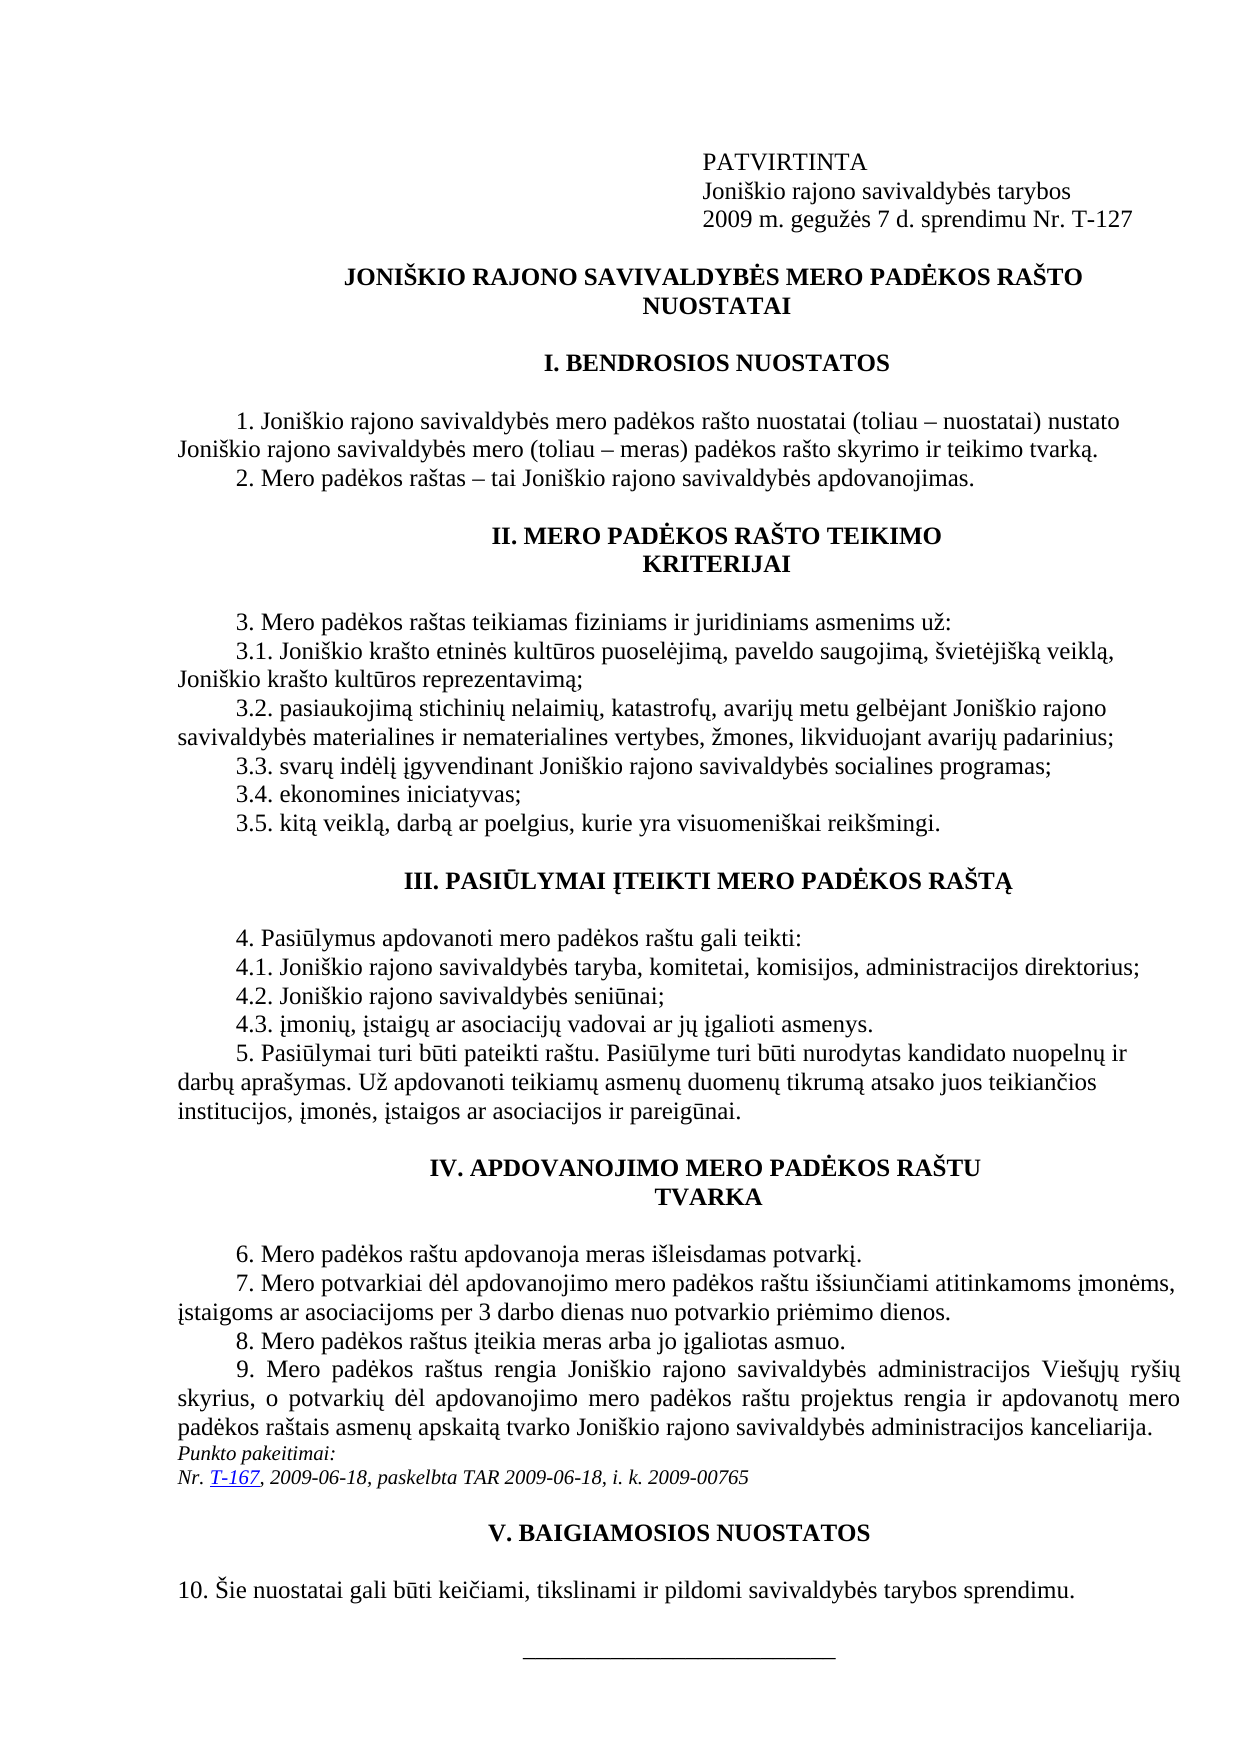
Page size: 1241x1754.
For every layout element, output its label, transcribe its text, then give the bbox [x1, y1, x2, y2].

text II. MERO PADĖKOS RAŠTO TEIKIMO [177, 521, 1181, 549]
text 4. Pasiūlymus apdovanoti mero padėkos raštu gali teikti: [177, 923, 1181, 952]
text 3.2. pasiaukojimą stichinių nelaimių, katastrofų, avarijų metu gelbėjant Joniškio rajono savivaldybės materialines ir nematerialines vertybes, žmones, likviduojant avarijų padarinius; [177, 693, 1181, 751]
text 6. Mero padėkos raštu apdovanoja meras išleisdamas potvarkį. [177, 1239, 1181, 1268]
text 4.1. Joniškio rajono savivaldybės taryba, komitetai, komisijos, administracijos direktorius; [177, 952, 1181, 981]
text IV. APDOVANOJIMO MERO PADĖKOS RAŠTU [177, 1153, 1181, 1182]
text TVARKA [177, 1182, 1181, 1211]
text JONIŠKIO RAJONO SAVIVALDYBĖS MERO PADĖKOS RAŠTO [177, 262, 1181, 291]
text V. BAIGIAMOSIOS NUOSTATOS [177, 1518, 1181, 1546]
text 7. Mero potvarkiai dėl apdovanojimo mero padėkos raštu išsiunčiami atitinkamoms įmonėms, įstaigoms ar asociacijoms per 3 darbo dienas nuo potvarkio priėmimo dienos. [177, 1268, 1181, 1326]
text 1. Joniškio rajono savivaldybės mero padėkos rašto nuostatai (toliau – nuostatai) nustato Joniškio rajono savivaldybės mero (toliau – meras) padėkos rašto skyrimo ir teikimo tvarką. [177, 406, 1181, 463]
text 3.4. ekonomines iniciatyvas; [177, 779, 1181, 808]
text 3.5. kitą veiklą, darbą ar poelgius, kurie yra visuomeniškai reikšmingi. [177, 808, 1181, 837]
text I. BENDROSIOS NUOSTATOS [177, 348, 1181, 377]
text 4.3. įmonių, įstaigų ar asociacijų vadovai ar jų įgalioti asmenys. [177, 1009, 1181, 1038]
text NUOSTATAI [177, 291, 1181, 319]
text 5. Pasiūlymai turi būti pateikti raštu. Pasiūlyme turi būti nurodytas kandidato nuopelnų ir darbų aprašymas. Už apdovanoti teikiamų asmenų duomenų tikrumą atsako juos teikiančios institucijos, įmonės, įstaigos ar asociacijos ir pareigūnai. [177, 1038, 1181, 1124]
text 3.1. Joniškio krašto etninės kultūros puoselėjimą, paveldo saugojimą, švietėjišką veiklą, Joniškio krašto kultūros reprezentavimą; [177, 636, 1181, 693]
text 4.2. Joniškio rajono savivaldybės seniūnai; [177, 981, 1181, 1009]
text III. PASIŪLYMAI ĮTEIKTI MERO PADĖKOS RAŠTĄ [177, 866, 1181, 894]
text Nr. T-167, 2009-06-18, paskelbta TAR 2009-06-18, i. k. 2009-00765 [177, 1465, 1181, 1489]
text 3.3. svarų indėlį įgyvendinant Joniškio rajono savivaldybės socialines programas; [177, 751, 1181, 779]
text Joniškio rajono savivaldybės tarybos [177, 176, 1181, 204]
text 9. Mero padėkos raštus rengia Joniškio rajono savivaldybės administracijos Viešųjų ryšių skyrius, o potvarkių dėl apdovanojimo mero padėkos raštu projektus rengia ir apdovanotų mero padėkos raštais asmenų apskaitą tvarko Joniškio rajono savivaldybės administracijos kanceliarija. [177, 1354, 1181, 1441]
text 2. Mero padėkos raštas – tai Joniškio rajono savivaldybės apdovanojimas. [177, 463, 1181, 492]
text PATVIRTINTA [177, 147, 1181, 176]
text KRITERIJAI [177, 549, 1181, 578]
text 2009 m. gegužės 7 d. sprendimu Nr. T-127 [177, 204, 1181, 233]
text Punkto pakeitimai: [177, 1441, 1181, 1465]
text 3. Mero padėkos raštas teikiamas fiziniams ir juridiniams asmenims už: [177, 607, 1181, 636]
text _________________________ [177, 1633, 1181, 1661]
text 10. Šie nuostatai gali būti keičiami, tikslinami ir pildomi savivaldybės tarybos sprendimu. [177, 1575, 1181, 1604]
text 8. Mero padėkos raštus įteikia meras arba jo įgaliotas asmuo. [177, 1326, 1181, 1354]
